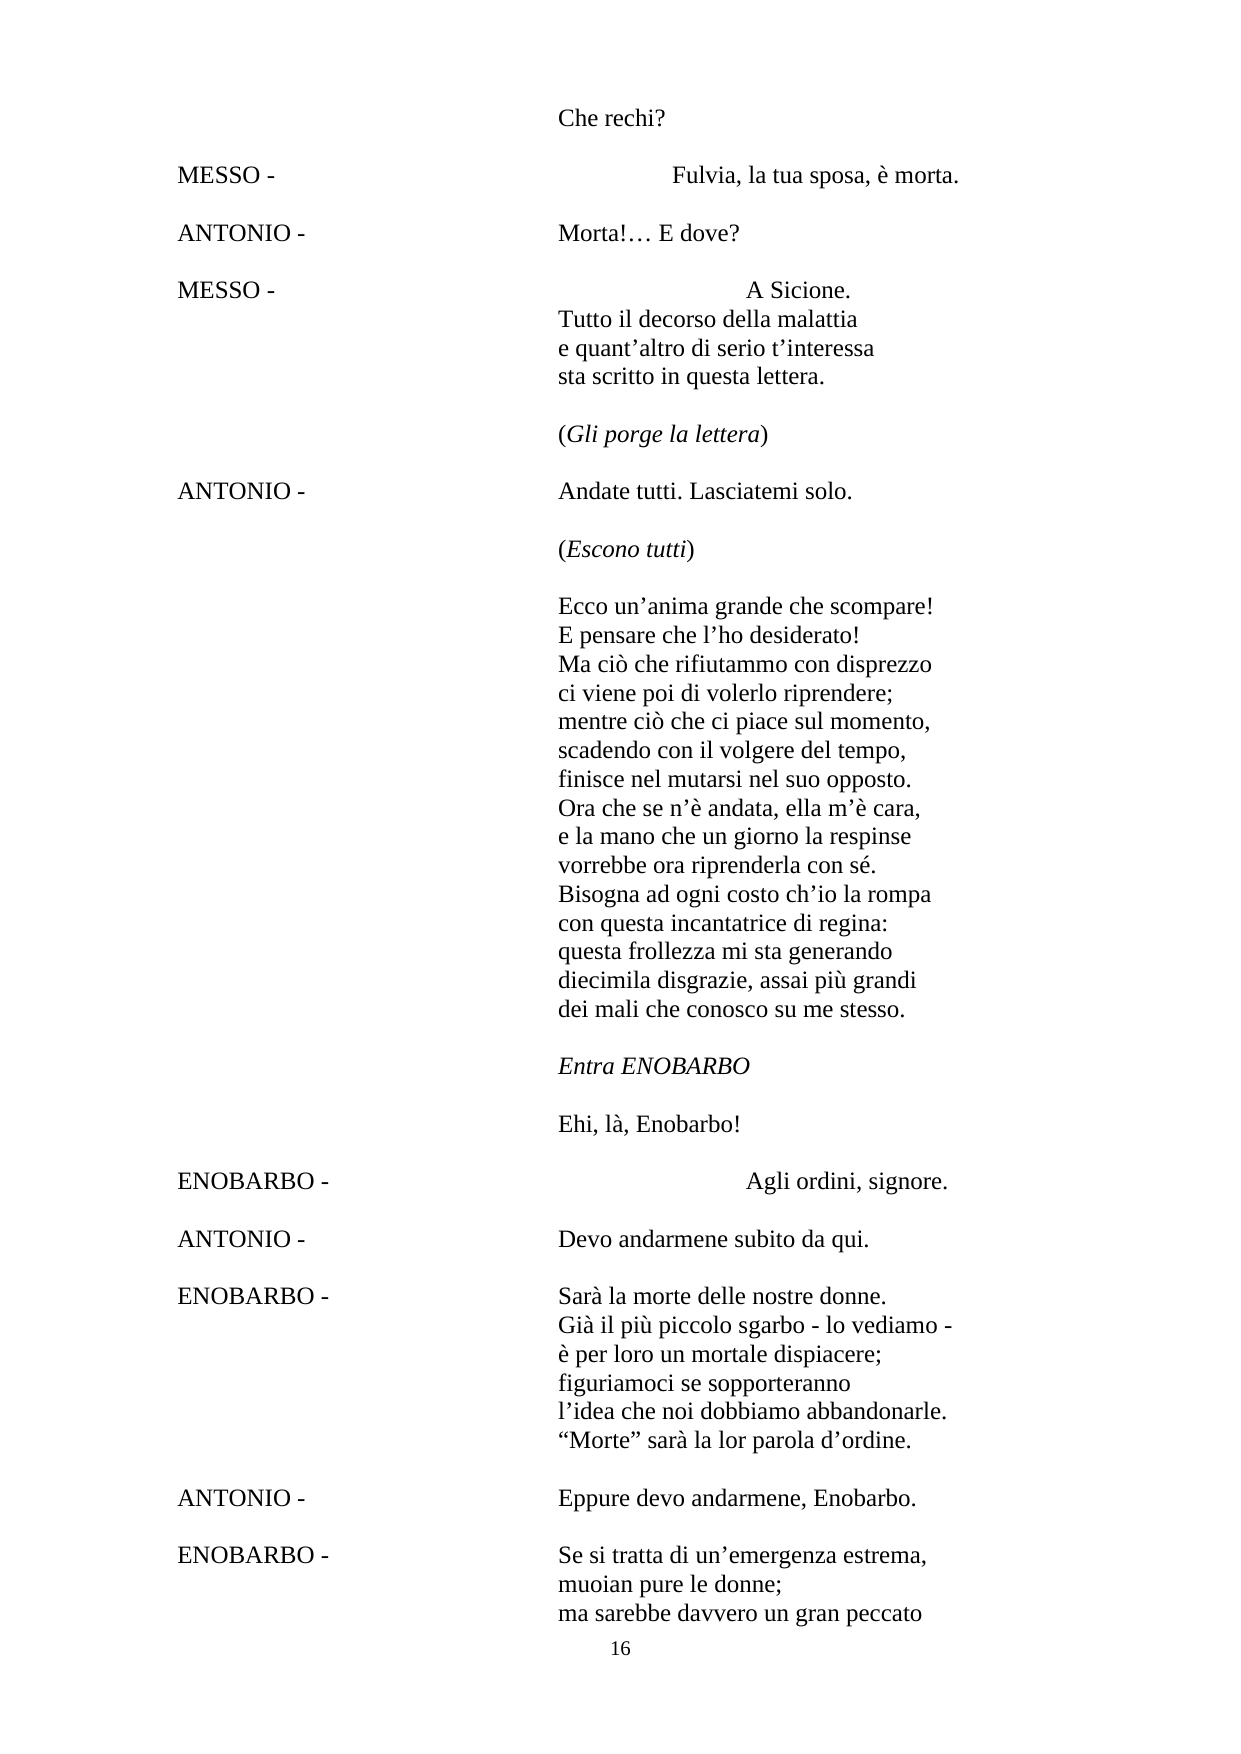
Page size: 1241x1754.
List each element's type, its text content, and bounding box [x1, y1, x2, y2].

table_cell ENOBARBO - [170, 1540, 551, 1626]
table_cell MESSO - [170, 275, 551, 419]
table_cell (Escono tutti) [551, 534, 1085, 591]
table_cell [170, 103, 551, 160]
table_cell ANTONIO - [170, 1224, 551, 1281]
table_cell ANTONIO - [170, 476, 551, 534]
table_cell Se si tratta di un’emergenza estrema, muoian pure le donne; ma sarebbe davvero un gran peccato [551, 1540, 1085, 1626]
table_cell MESSO - [170, 160, 551, 218]
table_cell ANTONIO - [170, 1483, 551, 1540]
table_cell Che rechi? [551, 103, 1085, 160]
table_cell (Gli porge la lettera) [551, 419, 1085, 476]
table_cell [170, 591, 551, 1051]
table_cell Eppure devo andarmene, Enobarbo. [551, 1483, 1085, 1540]
table_cell Ecco un’anima grande che scompare! E pensare che l’ho desiderato! Ma ciò che rifiutammo con disprezzo ci viene poi di volerlo riprendere; mentre ciò che ci piace sul momento, scadendo con il volgere del tempo, finisce nel mutarsi nel suo opposto. Ora che se n’è andata, ella m’è cara, e la mano che un giorno la respinse vorrebbe ora riprenderla con sé. Bisogna ad ogni costo ch’io la rompa con questa incantatrice di regina: questa frollezza mi sta generando diecimila disgrazie, assai più grandi dei mali che conosco su me stesso. [551, 591, 1085, 1051]
table_cell Sarà la morte delle nostre donne. Già il più piccolo sgarbo - lo vediamo - è per loro un mortale dispiacere; figuriamoci se sopporteranno l’idea che noi dobbiamo abbandonarle. “Morte” sarà la lor parola d’ordine. [551, 1281, 1085, 1483]
table_cell A Sicione. Tutto il decorso della malattia e quant’altro di serio t’interessa sta scritto in questa lettera. [551, 275, 1085, 419]
table_cell ENOBARBO - [170, 1166, 551, 1224]
table_cell Fulvia, la tua sposa, è morta. [551, 160, 1085, 218]
table_cell ENOBARBO - [170, 1281, 551, 1483]
table_cell [170, 74, 551, 103]
table_cell [170, 1051, 551, 1109]
table_cell Devo andarmene subito da qui. [551, 1224, 1085, 1281]
table_cell [170, 419, 551, 476]
table_cell [170, 1109, 551, 1166]
table_cell Agli ordini, signore. [551, 1166, 1085, 1224]
table_cell ANTONIO - [170, 218, 551, 275]
table_cell Andate tutti. Lasciatemi solo. [551, 476, 1085, 534]
table_cell Morta!… E dove? [551, 218, 1085, 275]
table_cell Ehi, là, Enobarbo! [551, 1109, 1085, 1166]
table_cell [170, 534, 551, 591]
table_cell Entra ENOBARBO [551, 1051, 1085, 1109]
table_cell [551, 74, 1085, 103]
